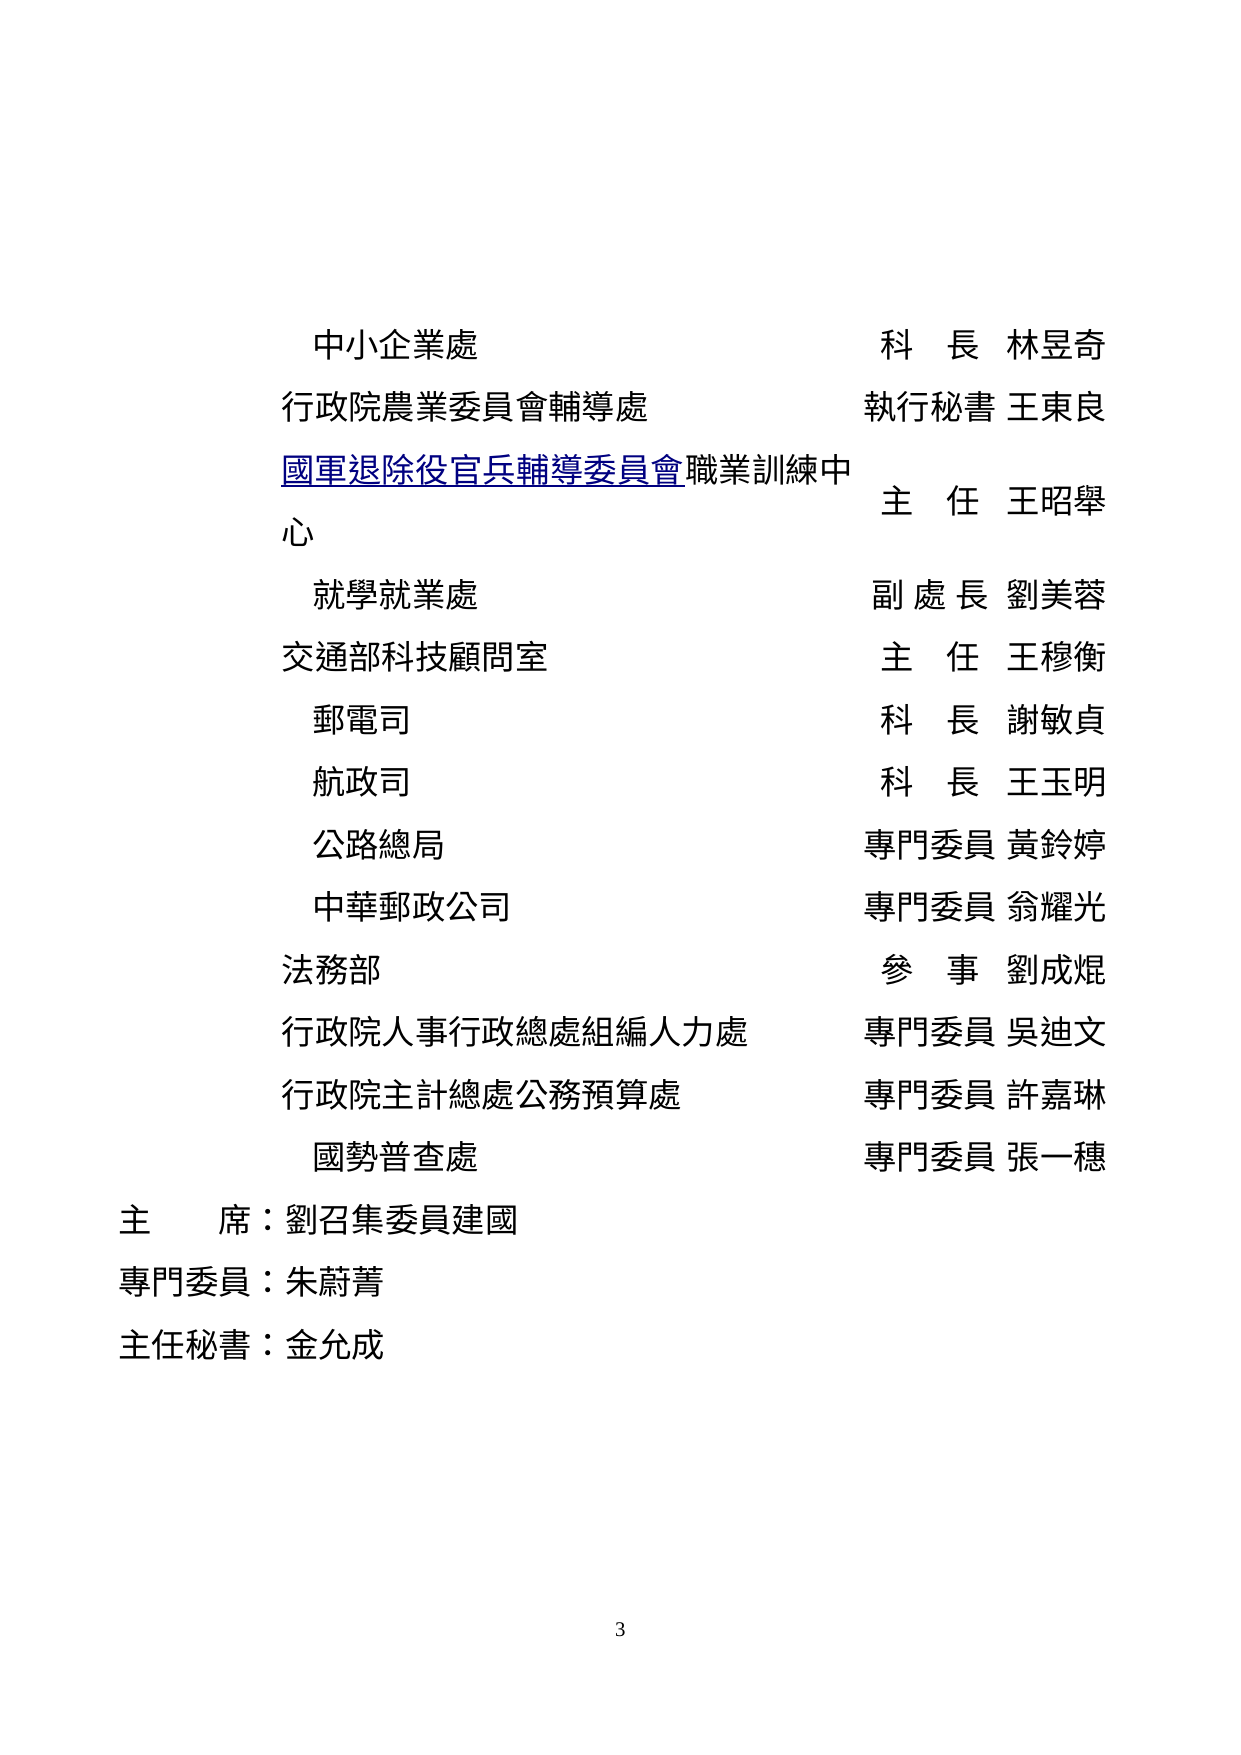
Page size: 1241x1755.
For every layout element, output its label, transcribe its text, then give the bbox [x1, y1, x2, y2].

table_cell 謝敏貞 [1004, 676, 1126, 738]
table_cell 國勢普查處 [114, 1114, 856, 1176]
table_cell 專門委員 [856, 1114, 1003, 1176]
table_cell 許嘉琳 [1004, 1051, 1126, 1113]
table_cell 吳迪文 [1004, 989, 1126, 1051]
table_cell 行政院主計總處公務預算處 [114, 1051, 856, 1113]
table_cell 劉美蓉 [1004, 551, 1126, 613]
table_cell 參事 [856, 926, 1003, 988]
table_cell 翁耀光 [1004, 864, 1126, 926]
table_cell 行政院農業委員會輔導處 [114, 364, 856, 426]
table_cell 王昭舉 [1004, 426, 1126, 551]
table_cell 王玉明 [1004, 739, 1126, 801]
table_cell 主任 [856, 614, 1003, 676]
table_cell 郵電司 [114, 676, 856, 738]
table_cell 航政司 [114, 739, 856, 801]
table_cell 王穆衡 [1004, 614, 1126, 676]
table_cell 黃鈴婷 [1004, 801, 1126, 863]
table_cell 中華郵政公司 [114, 864, 856, 926]
table_cell 科長 [856, 676, 1003, 738]
text 主任秘書：金允成 [118, 1301, 1122, 1363]
table_cell 林昱奇 [1004, 301, 1126, 363]
table_cell 副處長 [856, 551, 1003, 613]
table_cell 主任 [856, 426, 1003, 551]
table_cell 交通部科技顧問室 [114, 614, 856, 676]
table_cell 中小企業處 [114, 301, 856, 363]
table_cell 科長 [856, 301, 1003, 363]
table_cell 科長 [856, 739, 1003, 801]
table_cell 王東良 [1004, 364, 1126, 426]
table_cell 專門委員 [856, 1051, 1003, 1113]
table_cell 執行秘書 [856, 364, 1003, 426]
text 專門委員：朱蔚菁 [118, 1238, 1122, 1301]
table_cell 專門委員 [856, 801, 1003, 863]
text 主 席：劉召集委員建國 [118, 1176, 1122, 1238]
table_cell 公路總局 [114, 801, 856, 863]
table_cell 國軍退除役官兵輔導委員會職業訓練中心 [114, 426, 856, 551]
table_cell 專門委員 [856, 989, 1003, 1051]
table_cell 就學就業處 [114, 551, 856, 613]
table_cell 劉成焜 [1004, 926, 1126, 988]
table_cell 行政院人事行政總處組編人力處 [114, 989, 856, 1051]
table_cell 張一穗 [1004, 1114, 1126, 1176]
table_cell 專門委員 [856, 864, 1003, 926]
table_cell 法務部 [114, 926, 856, 988]
